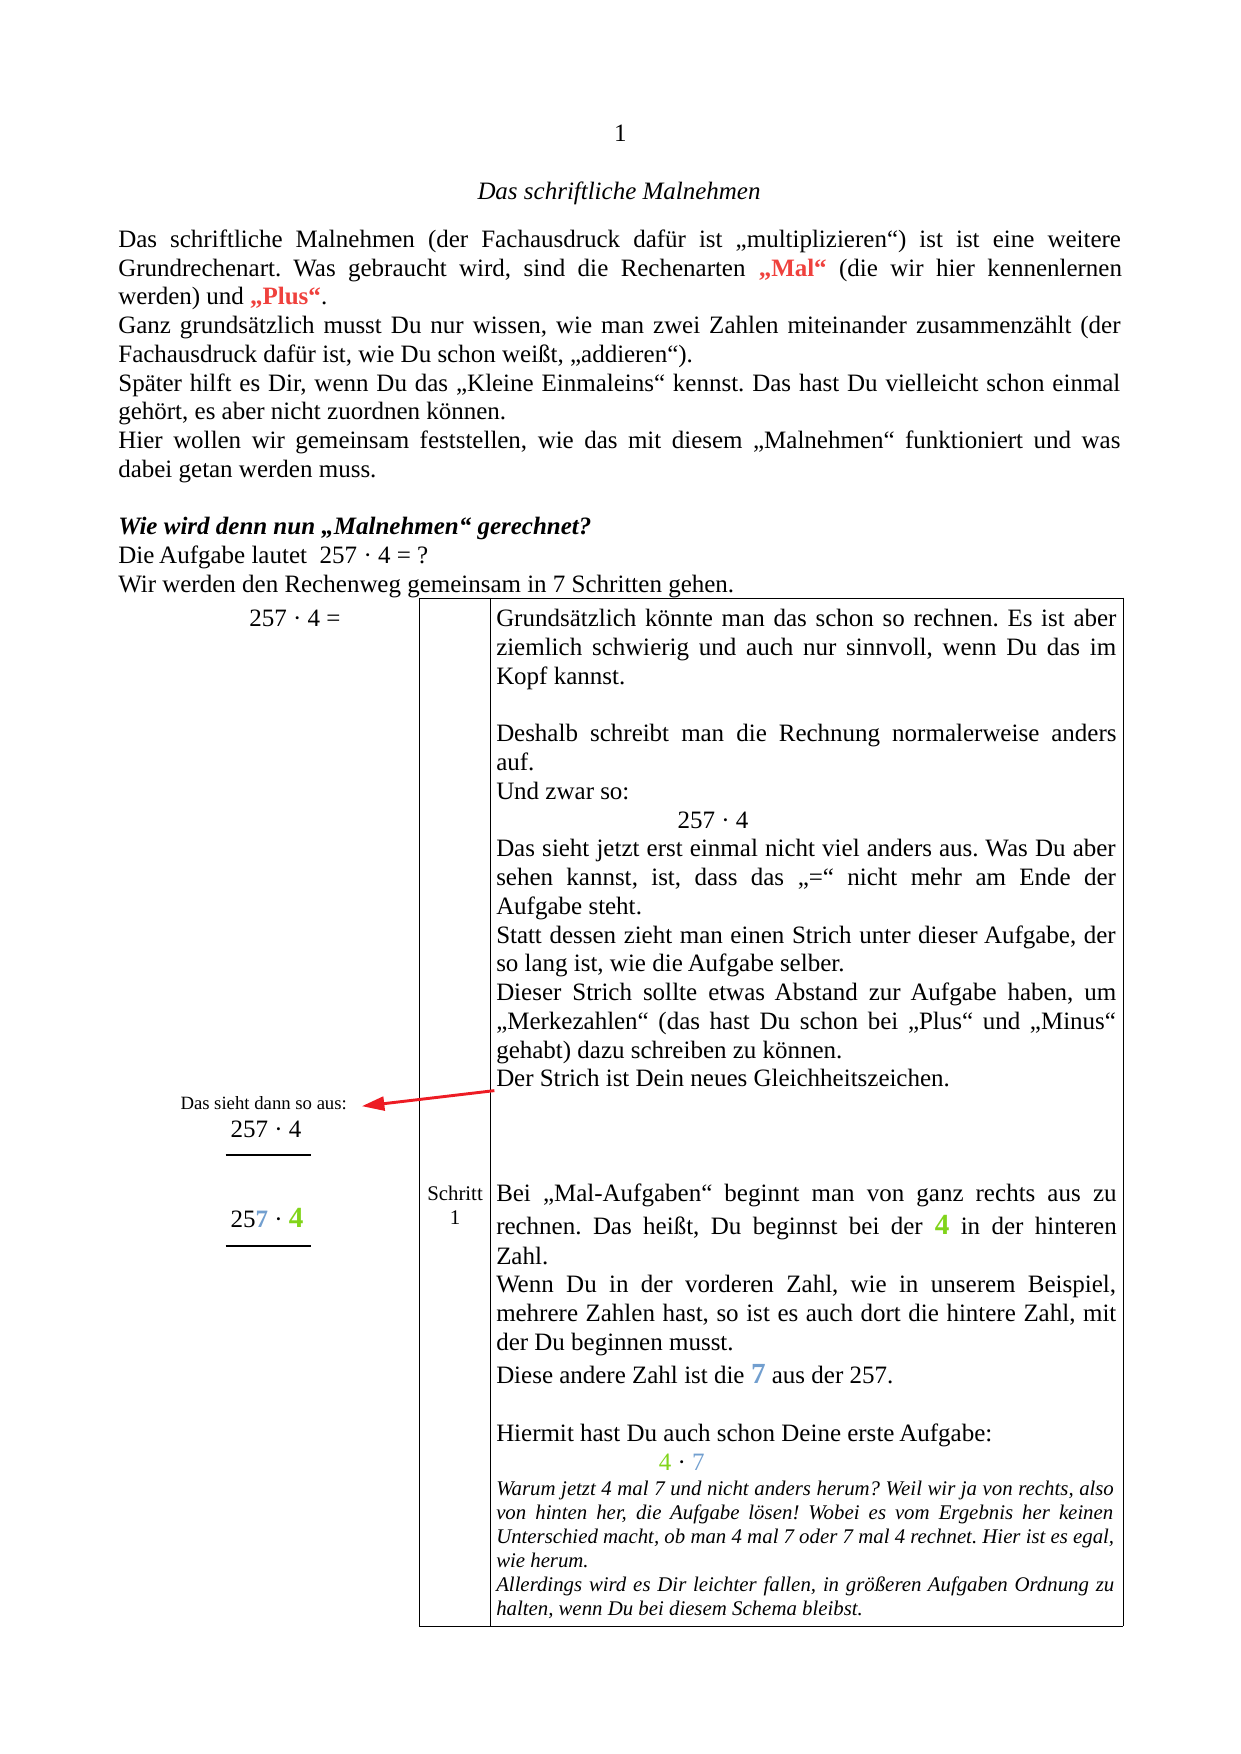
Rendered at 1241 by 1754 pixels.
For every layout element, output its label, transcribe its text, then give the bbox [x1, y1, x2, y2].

text Später hilft es Dir, wenn Du das „Kleine Einmaleins“ kennst. Das hast Du vielleicht schon einmal gehört, es aber nicht zuordnen können. [118, 368, 1122, 425]
table_header [420, 599, 490, 1097]
text Die Aufgabe lautet 257 · 4 = ? [118, 540, 1122, 569]
text Hier wollen wir gemeinsam feststellen, wie das mit diesem „Malnehmen“ funktioniert und was dabei getan werden muss. [118, 425, 1122, 483]
text Wir werden den Rechenweg gemeinsam in 7 Schritten gehen. [118, 569, 1122, 598]
text Wie wird denn nun „Malnehmen“ gerechnet? [118, 511, 1122, 540]
text Das schriftliche Malnehmen (der Fachausdruck dafür ist „multiplizieren“) ist ist eine weitere Grundrechenart. Was gebraucht wird, sind die Rechenarten „Mal“ (die wir hier kennenlernen werden) und „Plus“. [118, 224, 1122, 310]
table_header Schritt 1 [420, 1093, 490, 1626]
table_header Grundsätzlich könnte man das schon so rechnen. Es ist aber ziemlich schwierig und auch nur sinnvoll, wenn Du das im Kopf kannst. Deshalb schreibt man die Rechnung normalerweise anders auf. Und zwar so: 257 · 4 Das sieht jetzt erst einmal nicht viel anders aus. Was Du aber sehen kannst, ist, dass das „=“ nicht mehr am Ende der Aufgabe steht. Statt dessen zieht man einen Strich unter dieser Aufgabe, der so lang ist, wie die Aufgabe selber. Dieser Strich sollte etwas Abstand zur Aufgabe haben, um „Merkezahlen“ (das hast Du schon bei „Plus“ und „Minus“ gehabt) dazu schreiben zu können. Der Strich ist Dein neues Gleichheitszeichen. Bei „Mal-Aufgaben“ beginnt man von ganz rechts aus zu rechnen. Das heißt, Du beginnst bei der 4 in der hinteren Zahl. Wenn Du in der vorderen Zahl, wie in unserem Beispiel, mehrere Zahlen hast, so ist es auch dort die hintere Zahl, mit der Du beginnen musst. Diese andere Zahl ist die 7 aus der 257. Hiermit hast Du auch schon Deine erste Aufgabe: 4 · 7 Warum jetzt 4 mal 7 und nicht anders herum? Weil wir ja von rechts, also von hinten her, die Aufgabe lösen! Wobei es vom Ergebnis her keinen Unterschied macht, ob man 4 mal 7 oder 7 mal 4 rechnet. Hier ist es egal, wie herum. Allerdings wird es Dir leichter fallen, in größeren Aufgaben Ordnung zu halten, wenn Du bei diesem Schema bleibst. [491, 599, 1123, 1626]
text Das schriftliche Malnehmen [118, 176, 1122, 205]
text Ganz grundsätzlich musst Du nur wissen, wie man zwei Zahlen miteinander zusammenzählt (der Fachausdruck dafür ist, wie Du schon weißt, „addieren“). [118, 310, 1122, 368]
table_header 257 · 4 = Das sieht dann so aus: 257 · 4 257 · 4 [119, 598, 419, 1626]
